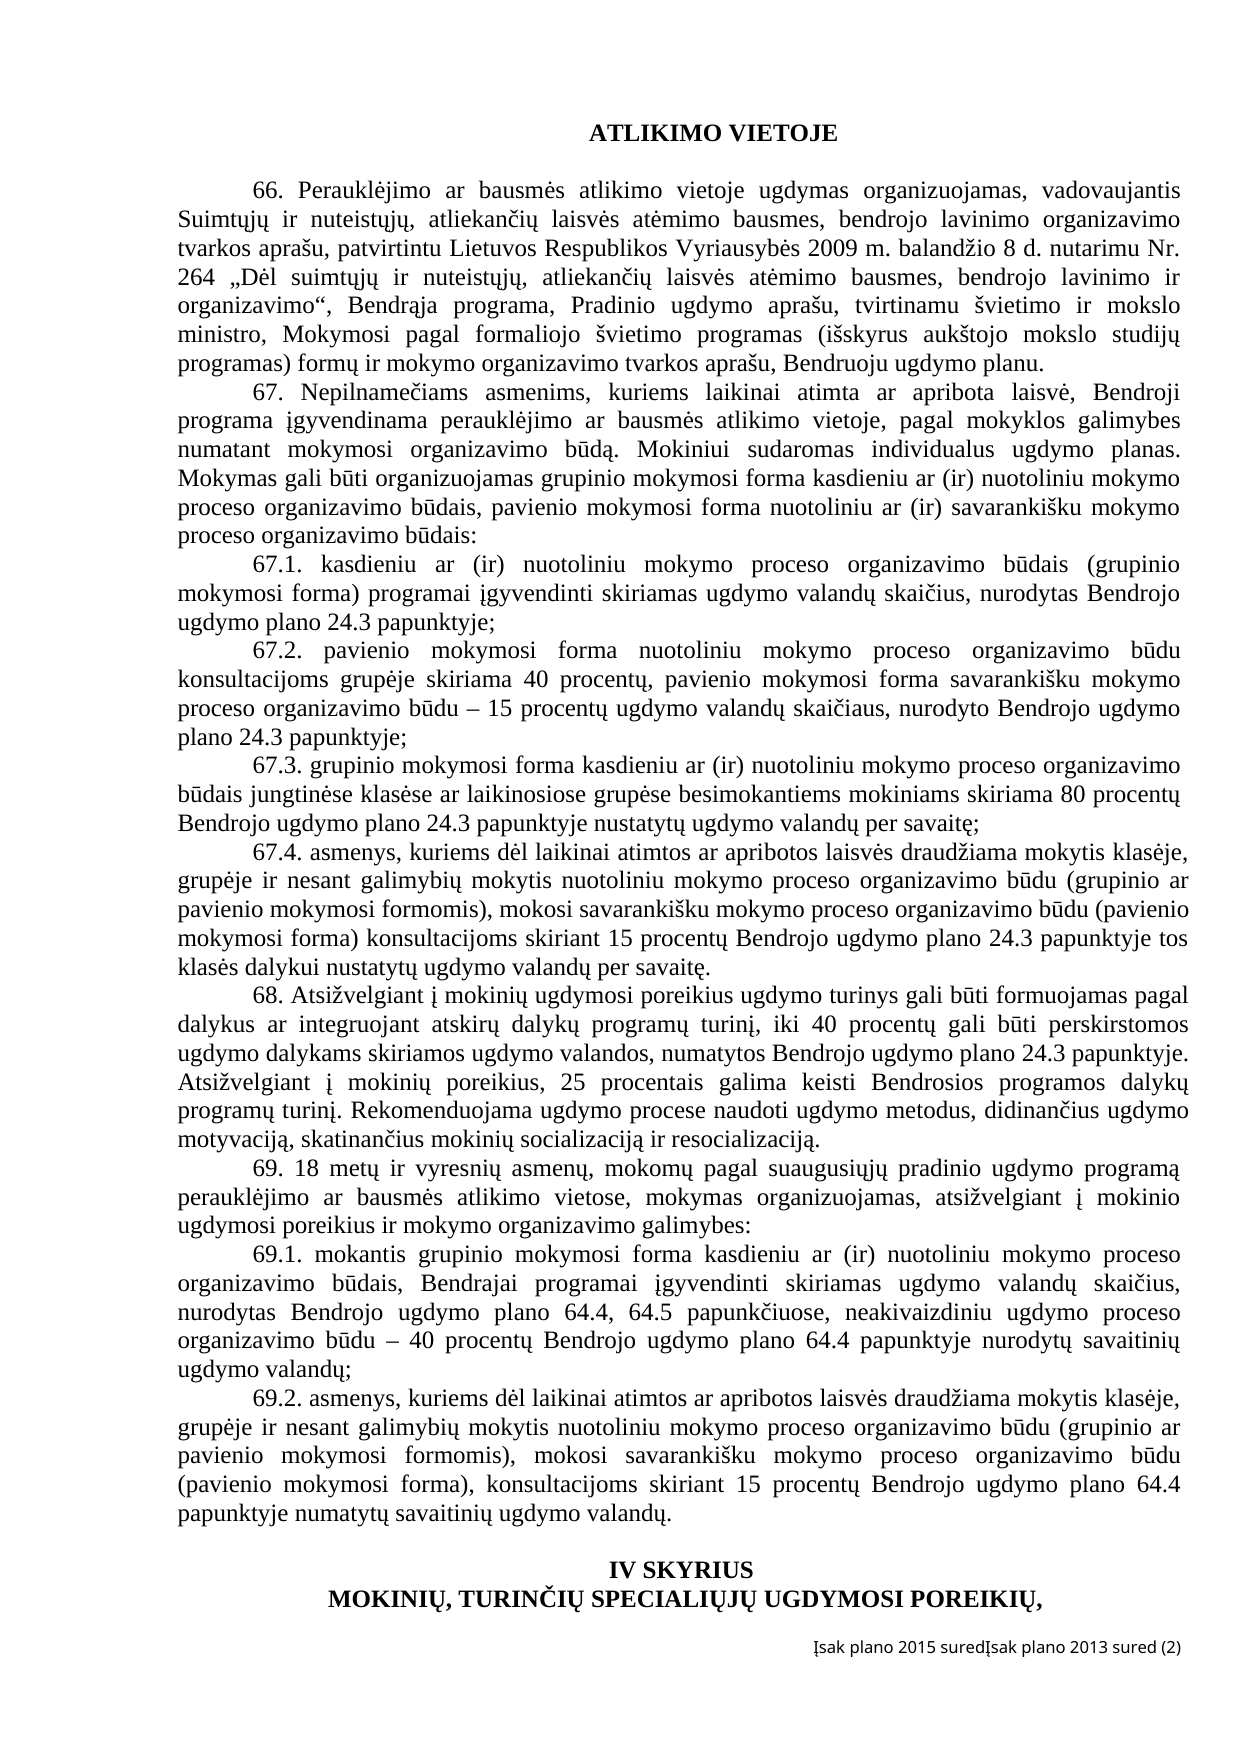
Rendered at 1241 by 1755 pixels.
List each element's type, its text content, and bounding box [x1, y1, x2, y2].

text MOKINIŲ, TURINČIŲ SPECIALIŲJŲ UGDYMOSI POREIKIŲ, [177, 1584, 1181, 1613]
text 69.1. mokantis grupinio mokymosi forma kasdieniu ar (ir) nuotoliniu mokymo proceso organizavimo būdais, Bendrajai programai įgyvendinti skiriamas ugdymo valandų skaičius, nurodytas Bendrojo ugdymo plano 64.4, 64.5 papunkčiuose, neakivaizdiniu ugdymo proceso organizavimo būdu – 40 procentų Bendrojo ugdymo plano 64.4 papunktyje nurodytų savaitinių ugdymo valandų; [177, 1239, 1181, 1383]
text ATLIKIMO VIETOJE [177, 118, 1181, 147]
text 67.2. pavienio mokymosi forma nuotoliniu mokymo proceso organizavimo būdu konsultacijoms grupėje skiriama 40 procentų, pavienio mokymosi forma savarankišku mokymo proceso organizavimo būdu – 15 procentų ugdymo valandų skaičiaus, nurodyto Bendrojo ugdymo plano 24.3 papunktyje; [177, 636, 1181, 751]
text 67. Nepilnamečiams asmenims, kuriems laikinai atimta ar apribota laisvė, Bendroji programa įgyvendinama perauklėjimo ar bausmės atlikimo vietoje, pagal mokyklos galimybes numatant mokymosi organizavimo būdą. Mokiniui sudaromas individualus ugdymo planas. Mokymas gali būti organizuojamas grupinio mokymosi forma kasdieniu ar (ir) nuotoliniu mokymo proceso organizavimo būdais, pavienio mokymosi forma nuotoliniu ar (ir) savarankišku mokymo proceso organizavimo būdais: [177, 377, 1181, 549]
text 67.3. grupinio mokymosi forma kasdieniu ar (ir) nuotoliniu mokymo proceso organizavimo būdais jungtinėse klasėse ar laikinosiose grupėse besimokantiems mokiniams skiriama 80 procentų Bendrojo ugdymo plano 24.3 papunktyje nustatytų ugdymo valandų per savaitę; [177, 751, 1181, 837]
text 67.4. asmenys, kuriems dėl laikinai atimtos ar apribotos laisvės draudžiama mokytis klasėje, grupėje ir nesant galimybių mokytis nuotoliniu mokymo proceso organizavimo būdu (grupinio ar pavienio mokymosi formomis), mokosi savarankišku mokymo proceso organizavimo būdu (pavienio mokymosi forma) konsultacijoms skiriant 15 procentų Bendrojo ugdymo plano 24.3 papunktyje tos klasės dalykui nustatytų ugdymo valandų per savaitę. [177, 837, 1190, 981]
text 68. Atsižvelgiant į mokinių ugdymosi poreikius ugdymo turinys gali būti formuojamas pagal dalykus ar integruojant atskirų dalykų programų turinį, iki 40 procentų gali būti perskirstomos ugdymo dalykams skiriamos ugdymo valandos, numatytos Bendrojo ugdymo plano 24.3 papunktyje. Atsižvelgiant į mokinių poreikius, 25 procentais galima keisti Bendrosios programos dalykų programų turinį. Rekomenduojama ugdymo procese naudoti ugdymo metodus, didinančius ugdymo motyvaciją, skatinančius mokinių socializaciją ir resocializaciją. [177, 981, 1190, 1153]
text 66. Perauklėjimo ar bausmės atlikimo vietoje ugdymas organizuojamas, vadovaujantis Suimtųjų ir nuteistųjų, atliekančių laisvės atėmimo bausmes, bendrojo lavinimo organizavimo tvarkos aprašu, patvirtintu Lietuvos Respublikos Vyriausybės 2009 m. balandžio 8 d. nutarimu Nr. 264 „Dėl suimtųjų ir nuteistųjų, atliekančių laisvės atėmimo bausmes, bendrojo lavinimo ir organizavimo“, Bendrąja programa, Pradinio ugdymo aprašu, tvirtinamu švietimo ir mokslo ministro, Mokymosi pagal formaliojo švietimo programas (išskyrus aukštojo mokslo studijų programas) formų ir mokymo organizavimo tvarkos aprašu, Bendruoju ugdymo planu. [177, 176, 1181, 377]
text 69. 18 metų ir vyresnių asmenų, mokomų pagal suaugusiųjų pradinio ugdymo programą perauklėjimo ar bausmės atlikimo vietose, mokymas organizuojamas, atsižvelgiant į mokinio ugdymosi poreikius ir mokymo organizavimo galimybes: [177, 1153, 1181, 1239]
text 67.1. kasdieniu ar (ir) nuotoliniu mokymo proceso organizavimo būdais (grupinio mokymosi forma) programai įgyvendinti skiriamas ugdymo valandų skaičius, nurodytas Bendrojo ugdymo plano 24.3 papunktyje; [177, 549, 1181, 636]
text 69.2. asmenys, kuriems dėl laikinai atimtos ar apribotos laisvės draudžiama mokytis klasėje, grupėje ir nesant galimybių mokytis nuotoliniu mokymo proceso organizavimo būdu (grupinio ar pavienio mokymosi formomis), mokosi savarankišku mokymo proceso organizavimo būdu (pavienio mokymosi forma), konsultacijoms skiriant 15 procentų Bendrojo ugdymo plano 64.4 papunktyje numatytų savaitinių ugdymo valandų. [177, 1383, 1181, 1527]
text IV SKYRIUS [177, 1556, 1181, 1584]
